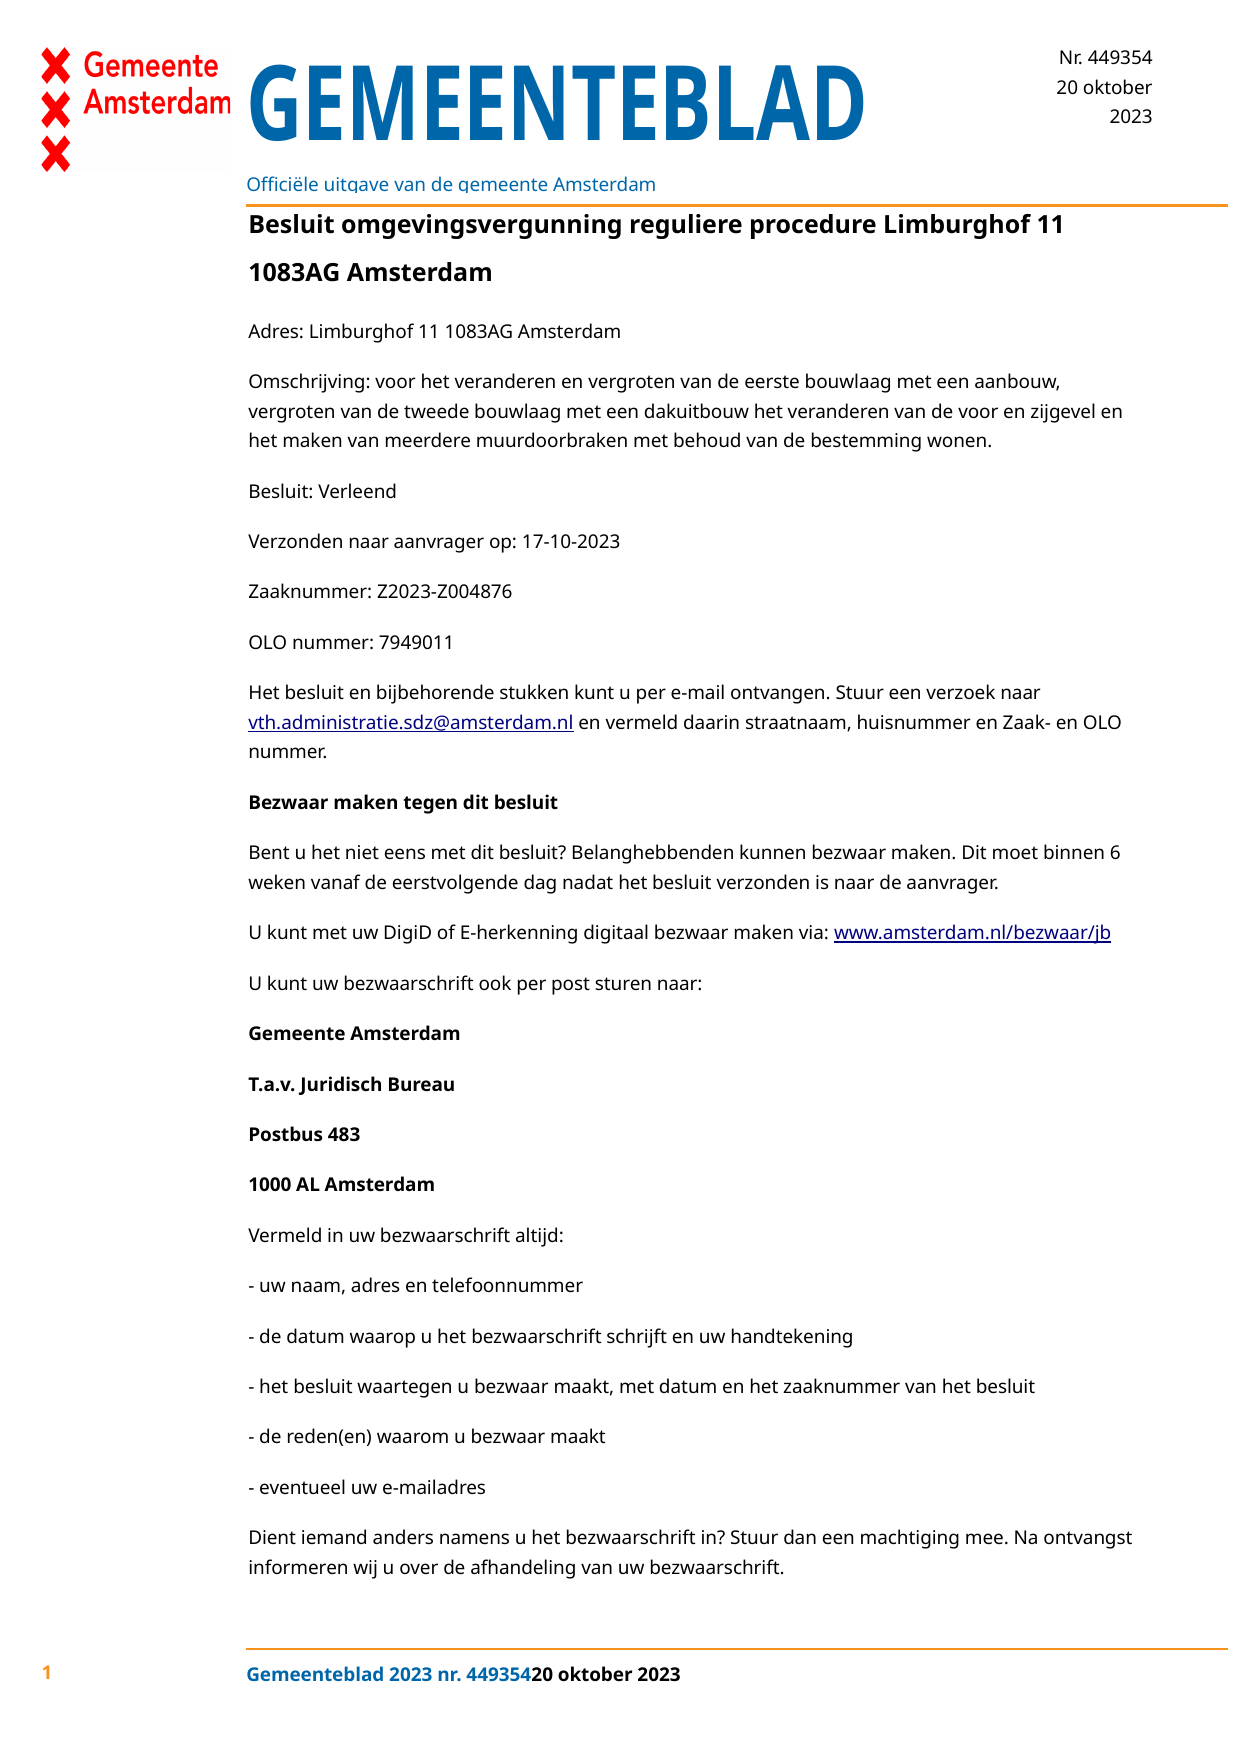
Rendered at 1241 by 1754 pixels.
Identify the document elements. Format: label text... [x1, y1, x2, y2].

text U kunt met uw DigiD of E-herkenning digitaal bezwaar maken via: www.amsterdam.nl/bezwaar/jb [248, 919, 1152, 945]
text - eventueel uw e-mailadres [248, 1474, 1152, 1500]
text OLO nummer: 7949011 [248, 629, 1152, 655]
text Dient iemand anders namens u het bezwaarschrift in? Stuur dan een machtiging mee. Na ontvangst informeren wij u over de afhandeling van uw bezwaarschrift. [248, 1524, 1152, 1580]
text Het besluit en bijbehorende stukken kunt u per e-mail ontvangen. Stuur een verzoek naar vth.administratie.sdz@amsterdam.nl en vermeld daarin straatnaam, huisnummer en Zaak- en OLO nummer. [248, 679, 1152, 764]
text Postbus 483 [248, 1121, 1152, 1147]
text Adres: Limburghof 11 1083AG Amsterdam [248, 318, 1152, 344]
text Besluit: Verleend [248, 478, 1152, 504]
text Besluit omgevingsvergunning reguliere procedure Limburghof 11 1083AG Amsterdam [248, 207, 1152, 288]
picture [41, 47, 231, 172]
text Bent u het niet eens met dit besluit? Belanghebbenden kunnen bezwaar maken. Dit moet binnen 6 weken vanaf de eerstvolgende dag nadat het besluit verzonden is naar de aanvrager. [248, 839, 1152, 895]
text Omschrijving: voor het veranderen en vergroten van de eerste bouwlaag met een aanbouw, vergroten van de tweede bouwlaag met een dakuitbouw het veranderen van de voor en zijgevel en het maken van meerdere muurdoorbraken met behoud van de bestemming wonen. [248, 368, 1152, 453]
text - het besluit waartegen u bezwaar maakt, met datum en het zaaknummer van het besluit [248, 1373, 1152, 1399]
text Verzonden naar aanvrager op: 17-10-2023 [248, 528, 1152, 554]
text 1000 AL Amsterdam [248, 1172, 1152, 1197]
text - uw naam, adres en telefoonnummer [248, 1272, 1152, 1298]
text - de reden(en) waarom u bezwaar maakt [248, 1424, 1152, 1449]
text Vermeld in uw bezwaarschrift altijd: [248, 1222, 1152, 1248]
text Bezwaar maken tegen dit besluit [248, 789, 1152, 815]
text U kunt uw bezwaarschrift ook per post sturen naar: [248, 970, 1152, 996]
text Gemeente Amsterdam [248, 1020, 1152, 1046]
text - de datum waarop u het bezwaarschrift schrijft en uw handtekening [248, 1323, 1152, 1349]
text T.a.v. Juridisch Bureau [248, 1071, 1152, 1097]
text Zaaknummer: Z2023-Z004876 [248, 579, 1152, 604]
